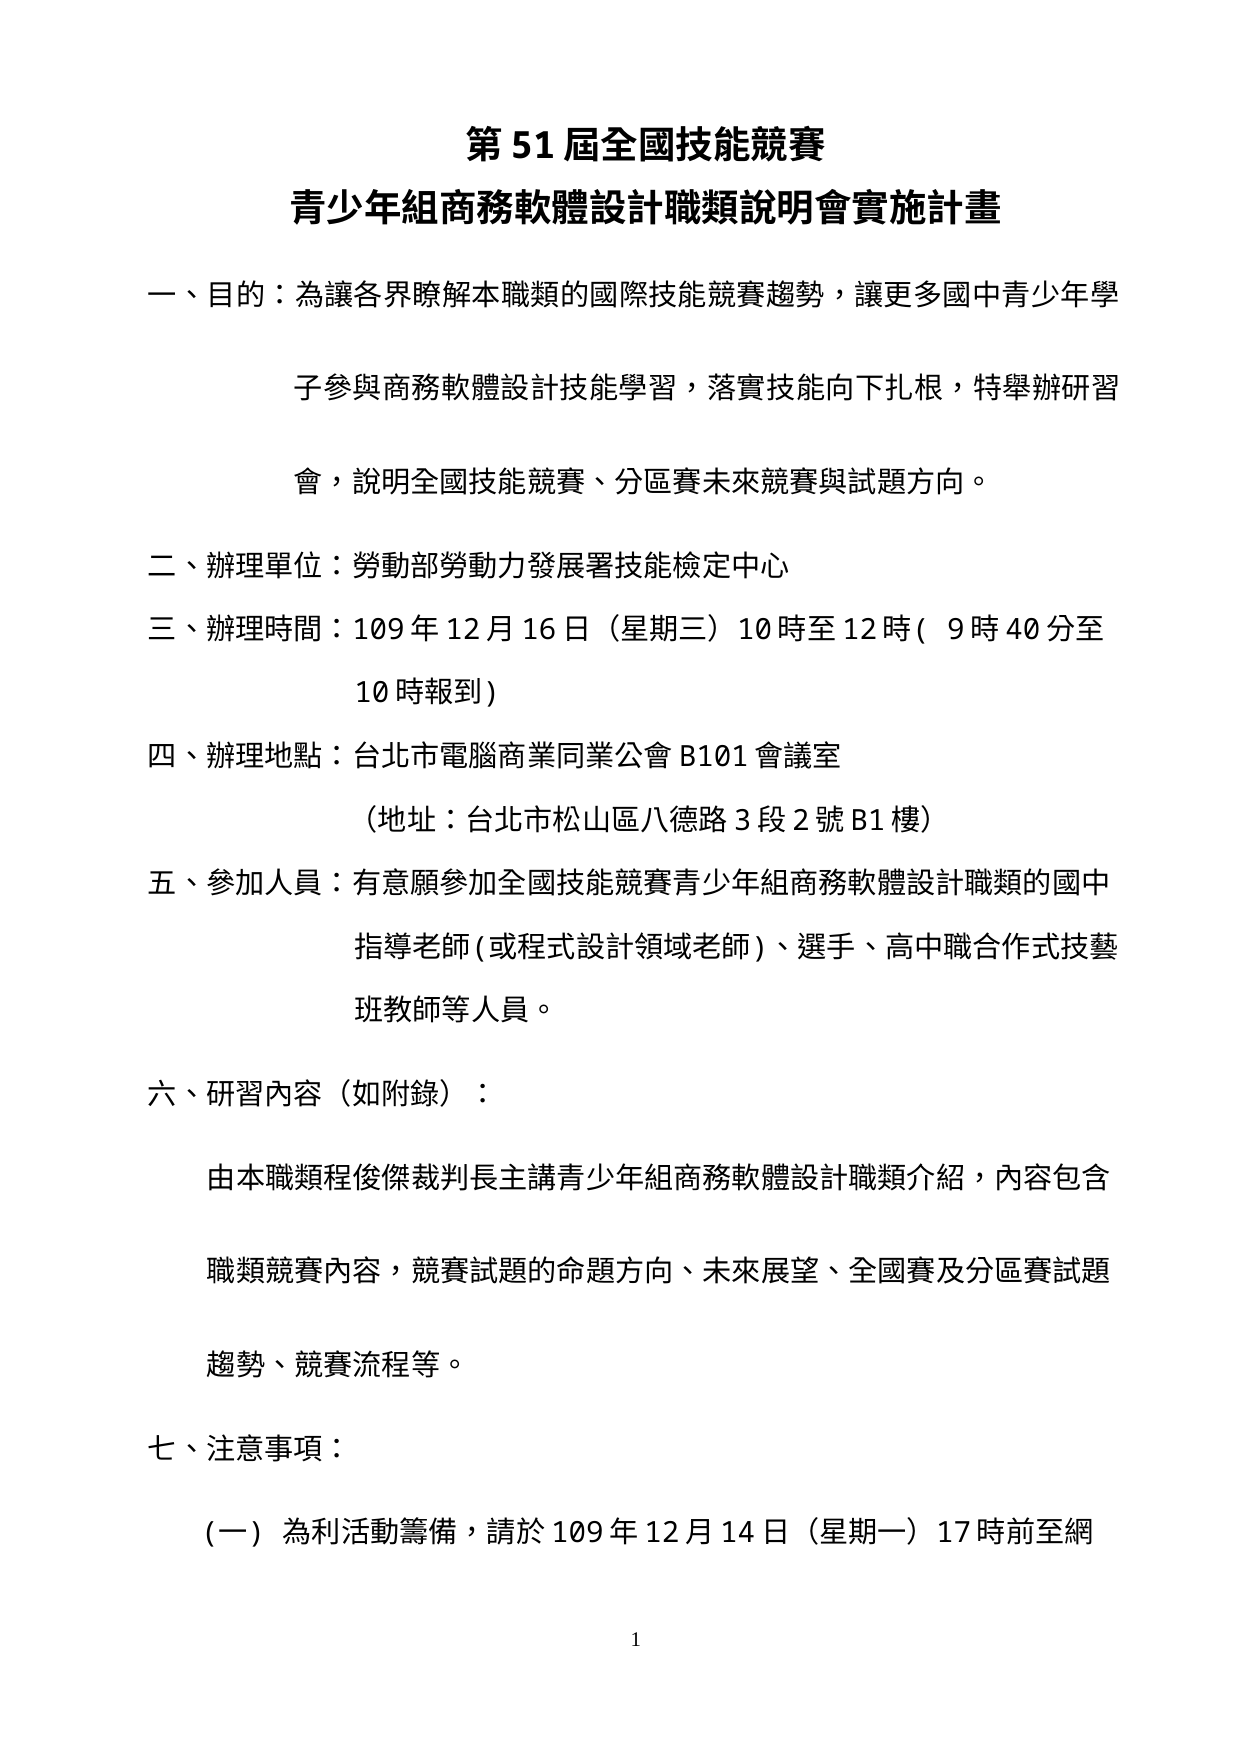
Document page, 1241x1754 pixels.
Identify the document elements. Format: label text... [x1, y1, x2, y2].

text 六、研習內容（如附錄）： [148, 1050, 1122, 1113]
text 二、辦理單位：勞動部勞動力發展署技能檢定中心 [148, 522, 1122, 584]
text （地址：台北市松山區八德路3段2號B1樓） [348, 796, 1122, 838]
text 由本職類程俊傑裁判長主講青少年組商務軟體設計職類介紹，內容包含職類競賽內容，競賽試題的命題方向、未來展望、全國賽及分區賽試題趨勢、競賽流程等。 [207, 1134, 1122, 1384]
text 四、辦理地點：台北市電腦商業同業公會B101會議室 [148, 733, 1122, 775]
text 青少年組商務軟體設計職類說明會實施計畫 [133, 163, 1158, 226]
text (一) 為利活動籌備，請於109年12月14日（星期一）17時前至網 [201, 1488, 1122, 1551]
text 三、辦理時間：109年12月16日（星期三）10時至12時( 9時40分至10時報到) [148, 606, 1122, 711]
text 第51屆全國技能競賽 [133, 101, 1158, 163]
text 一、目的：為讓各界瞭解本職類的國際技能競賽趨勢，讓更多國中青少年學子參與商務軟體設計技能學習，落實技能向下扎根，特舉辦研習會，說明全國技能競賽、分區賽未來競賽與試題方向。 [148, 251, 1122, 501]
text 七、注意事項： [148, 1405, 1122, 1467]
text 五、參加人員：有意願參加全國技能競賽青少年組商務軟體設計職類的國中指導老師(或程式設計領域老師)、選手、高中職合作式技藝班教師等人員。 [148, 860, 1122, 1029]
